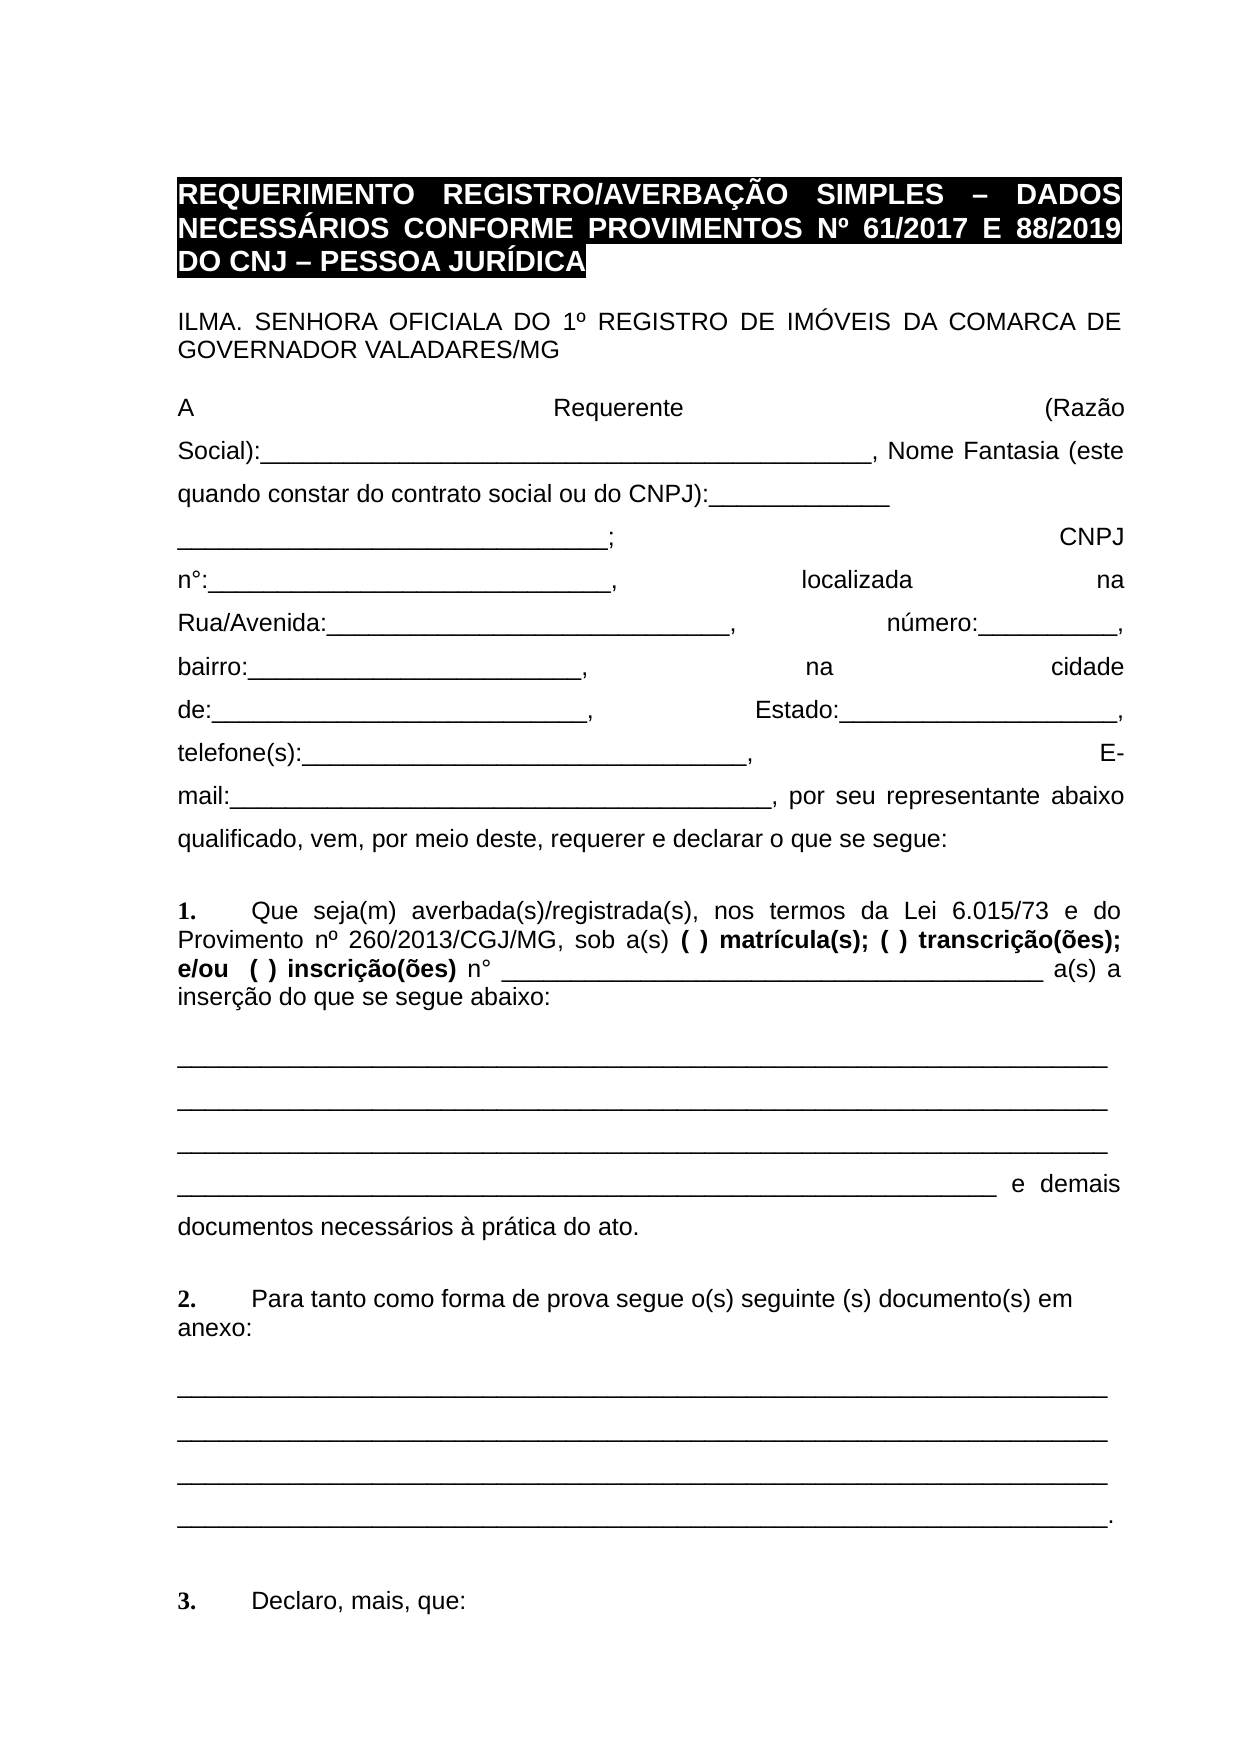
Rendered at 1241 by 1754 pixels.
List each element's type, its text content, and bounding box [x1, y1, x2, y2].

text ____________________________________________________________________________________________________________________________________________________________________________________________________________________________________________________________________ e demais documentos necessários à prática do ato. [177, 1040, 1122, 1241]
text REQUERIMENTO REGISTRO/AVERBAÇÃO SIMPLES – DADOS NECESSÁRIOS CONFORME PROVIMENTOS Nº 61/2017 E 88/2019 DO CNJ – PESSOA JURÍDICA [177, 177, 1122, 278]
list Para tanto como forma de prova segue o(s) seguinte (s) documento(s) em anexo: [177, 1284, 1122, 1342]
text ILMA. SENHORA OFICIALA DO 1º REGISTRO DE IMÓVEIS DA COMARCA DE GOVERNADOR VALADARES/MG [177, 307, 1122, 364]
text ____________________________________________________________________________________________________________________________________________________________________________________________________________________________________________________________________________. [177, 1371, 1122, 1529]
text A Requerente (Razão Social):____________________________________________, Nome Fantasia (este quando constar do contrato social ou do CNPJ):_____________ [177, 393, 1125, 508]
list Declaro, mais, que: [177, 1586, 1122, 1615]
text _______________________________; CNPJ n°:_____________________________, localizada na Rua/Avenida:_____________________________, número:__________, bairro:________________________, na cidade de:___________________________, Estado:____________________, telefone(s):________________________________, E-mail:_______________________________________, por seu representante abaixo qualificado, vem, por meio deste, requerer e declarar o que se segue: [177, 522, 1125, 853]
list Que seja(m) averbada(s)/registrada(s), nos termos da Lei 6.015/73 e do Provimento nº 260/2013/CGJ/MG, sob a(s) ( ) matrícula(s); ( ) transcrição(ões); e/ou ( ) inscrição(ões) n° _______________________________________ a(s) a inserção do que se segue abaixo: [177, 896, 1122, 1011]
